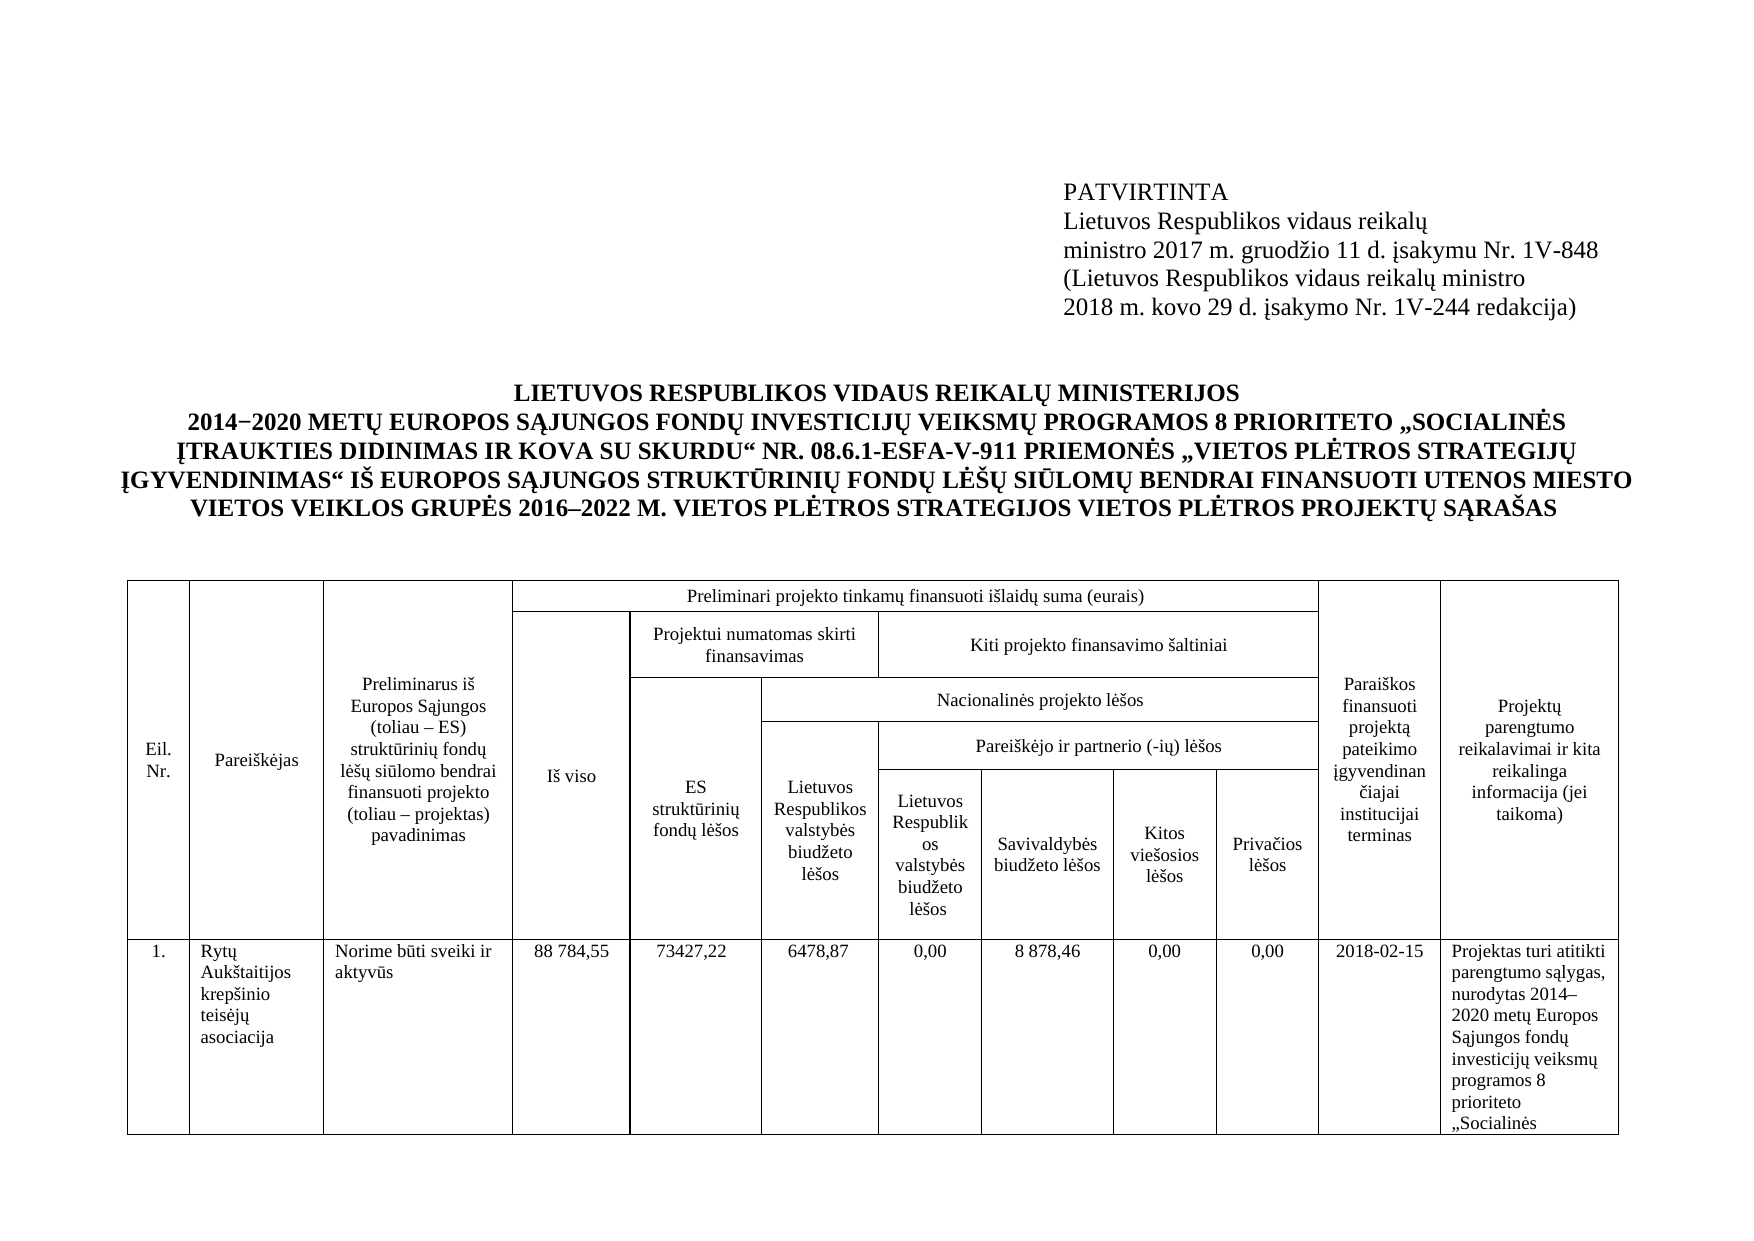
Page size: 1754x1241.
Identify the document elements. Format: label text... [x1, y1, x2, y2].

table_cell Kiti projekto finansavimo šaltiniai [879, 612, 1318, 677]
table_cell 0,00 [1114, 940, 1216, 1134]
table_cell 0,00 [879, 940, 981, 1134]
table_cell Kitos viešosios lėšos [1114, 770, 1216, 938]
text LIETUVOS RESPUBLIKOS VIDAUS REIKALŲ MINISTERIJOS [118, 378, 1636, 407]
table_cell 88 784,55 [513, 940, 629, 1134]
table_header [1619, 580, 1624, 611]
table_cell Savivaldybės biudžeto lėšos [982, 770, 1113, 938]
table_cell 6478,87 [762, 940, 878, 1134]
table_cell Iš viso [513, 612, 629, 938]
table_header Projektų parengtumo reikalavimai ir kita reikalinga informacija (jei taikoma) [1441, 581, 1618, 938]
text PATVIRTINTA [1063, 177, 1636, 206]
table_header Eil. Nr. [128, 581, 189, 938]
table_cell ES struktūrinių fondų lėšos [631, 678, 761, 938]
table_cell Projektas turi atitikti parengtumo sąlygas, nurodytas 2014–2020 metų Europos Sąjungos fondų investicijų veiksmų programos 8 prioriteto „Socialinės [1441, 940, 1618, 1134]
table_header Pareiškėjas [190, 581, 323, 938]
table_cell [1619, 939, 1624, 1134]
table_cell [1619, 677, 1624, 721]
text ministro 2017 m. gruodžio 11 d. įsakymu Nr. 1V-848 [1063, 235, 1636, 263]
table_cell 1. [128, 940, 189, 1134]
text (Lietuvos Respublikos vidaus reikalų ministro [1063, 263, 1636, 292]
text Lietuvos Respublikos vidaus reikalų [1063, 206, 1636, 235]
table_cell Nacionalinės projekto lėšos [762, 678, 1318, 721]
table_cell Lietuvos Respublikos valstybės biudžeto lėšos [762, 722, 878, 938]
text 2018 m. kovo 29 d. įsakymo Nr. 1V-244 redakcija) [1063, 292, 1636, 321]
table_cell 2018-02-15 [1319, 940, 1440, 1134]
table_cell [1619, 769, 1624, 938]
table_cell 8 878,46 [982, 940, 1113, 1134]
table_cell [1619, 611, 1624, 677]
table_cell Rytų Aukštaitijos krepšinio teisėjų asociacija [190, 940, 323, 1134]
table_cell Privačios lėšos [1217, 770, 1318, 938]
text 2014−2020 METŲ EUROPOS SĄJUNGOS FONDŲ INVESTICIJŲ VEIKSMŲ PROGRAMOS 8 PRIORITETO „SOCIALINĖS ĮTRAUKTIES DIDINIMAS IR KOVA SU SKURDU“ NR. 08.6.1-ESFA-V-911 PRIEMONĖS „VIETOS PLĖTROS STRATEGIJŲ ĮGYVENDINIMAS“ IŠ EUROPOS SĄJUNGOS STRUKTŪRINIŲ FONDŲ LĖŠŲ SIŪLOMŲ BENDRAI FINANSUOTI UTENOS MIESTO VIETOS VEIKLOS GRUPĖS 2016–2022 M. VIETOS PLĖTROS STRATEGIJOS VIETOS PLĖTROS PROJEKTŲ SĄRAŠAS [118, 407, 1636, 522]
table_cell Pareiškėjo ir partnerio (-ių) lėšos [879, 722, 1318, 769]
table_cell [1619, 721, 1624, 769]
table_header Preliminari projekto tinkamų finansuoti išlaidų suma (eurais) [513, 581, 1318, 611]
table_cell Projektui numatomas skirti finansavimas [631, 612, 878, 677]
table_header Paraiškos finansuoti projektą pateikimo įgyvendinančiajai institucijai terminas [1319, 581, 1440, 938]
table_cell 0,00 [1217, 940, 1318, 1134]
table_cell Lietuvos Respublikos valstybės biudžeto lėšos [879, 770, 981, 938]
table_cell 73427,22 [631, 940, 761, 1134]
table_cell Norime būti sveiki ir aktyvūs [324, 940, 512, 1134]
table_header Preliminarus iš Europos Sąjungos (toliau – ES) struktūrinių fondų lėšų siūlomo bendrai finansuoti projekto (toliau – projektas) pavadinimas [324, 581, 512, 938]
